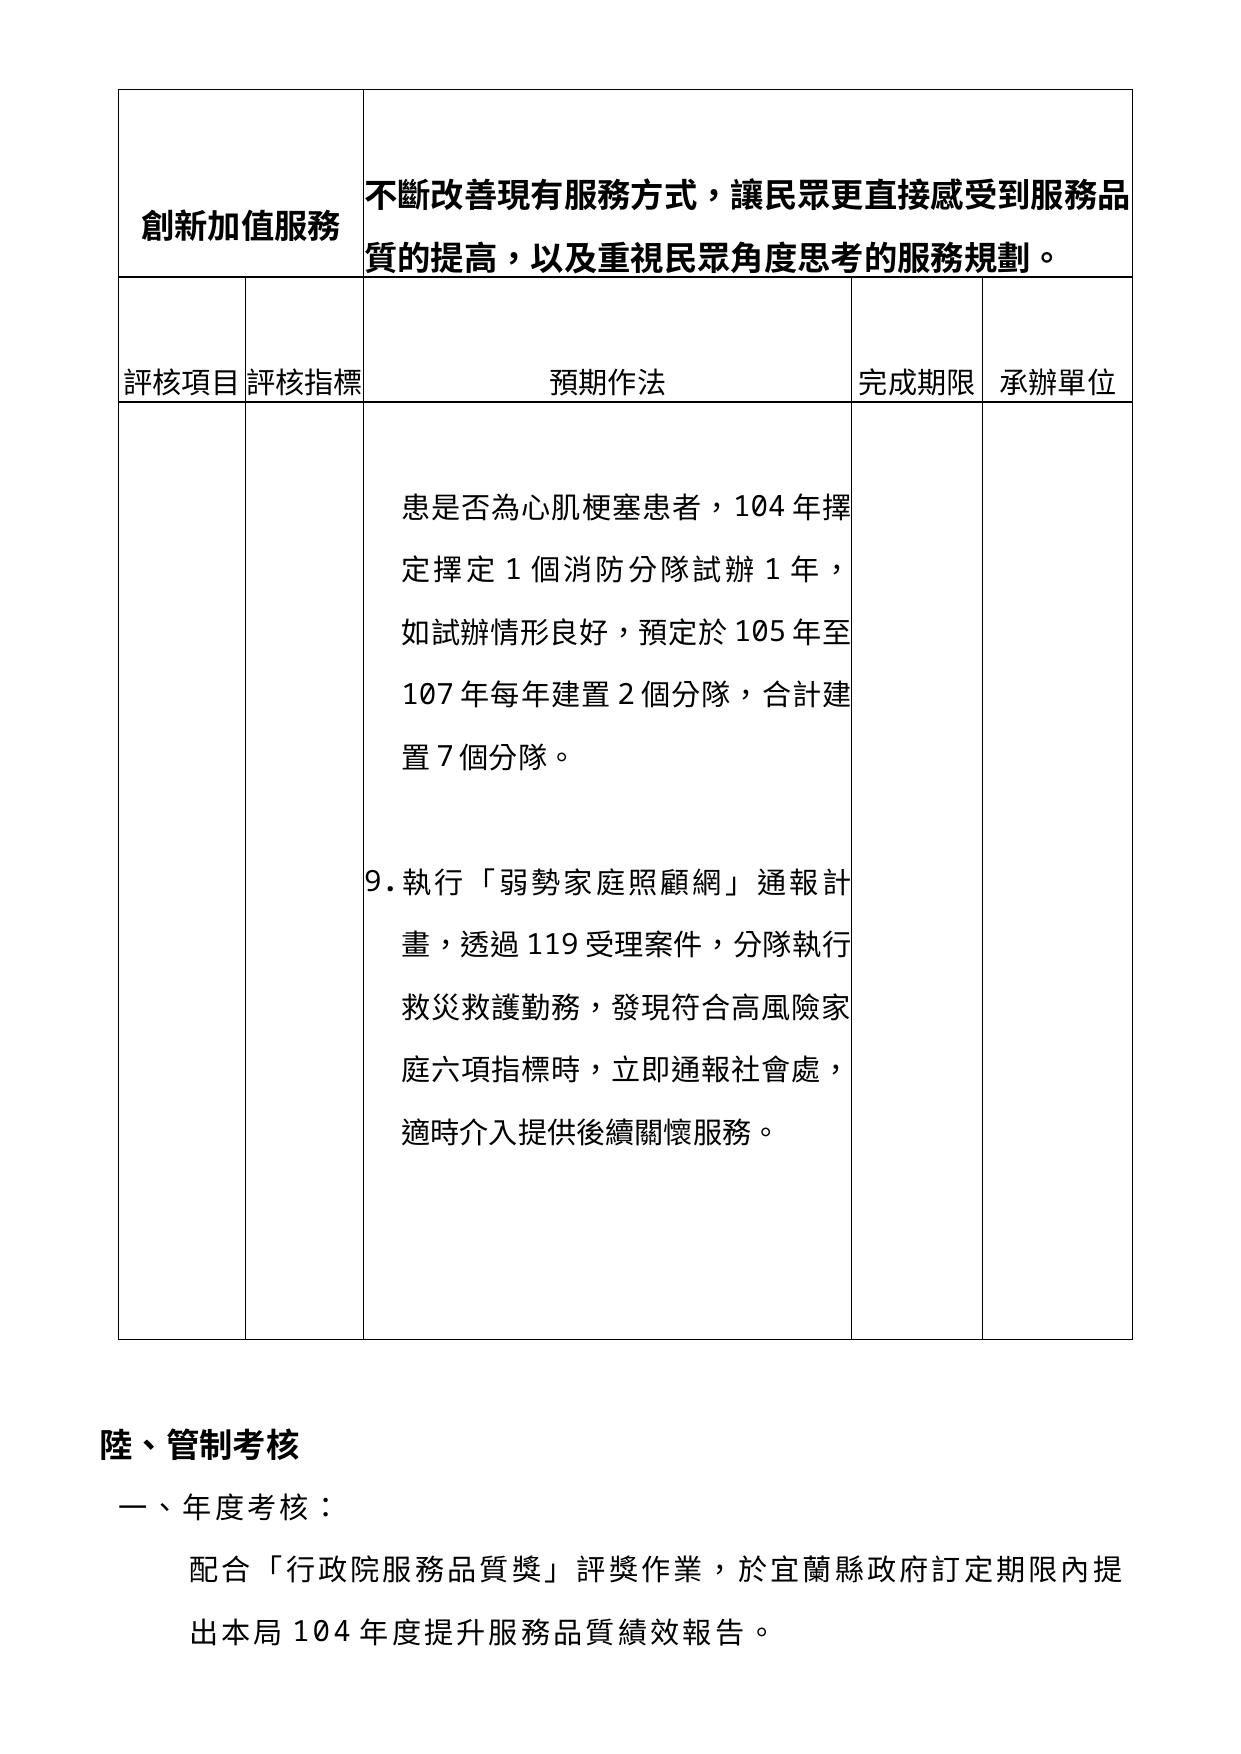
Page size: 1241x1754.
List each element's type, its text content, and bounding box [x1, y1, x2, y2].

table_cell 完成期限 [852, 278, 982, 401]
table_cell 預期作法 [364, 278, 851, 401]
table_header 創新加值服務 [119, 90, 363, 276]
table_cell [119, 403, 245, 1339]
text 一、年度考核： [118, 1464, 1134, 1526]
table_cell 評核項目 [119, 278, 245, 401]
text 配合「行政院服務品質獎」評獎作業，於宜蘭縣政府訂定期限內提出本局104年度提升服務品質績效報告。 [189, 1526, 1134, 1651]
table_header 不斷改善現有服務方式，讓民眾更直接感受到服務品質的提高，以及重視民眾角度思考的服務規劃。 [364, 90, 1132, 276]
table_cell 評核指標 [246, 278, 363, 401]
text 陸、管制考核 [99, 1401, 1134, 1464]
table_cell [852, 403, 982, 1339]
table_cell [246, 403, 363, 1339]
table_cell 承辦單位 [983, 278, 1132, 401]
table_cell [983, 403, 1132, 1339]
table_cell 患是否為心肌梗塞患者，104年擇定擇定1個消防分隊試辦1年， 如試辦情形良好，預定於105年至107年每年建置2個分隊，合計建置7個分隊。 9.執行「弱勢家庭照顧網」通報計畫，透過119受理案件，分隊執行救災救護勤務，發現符合高風險家庭六項指標時，立即通報社會處，適時介入提供後續關懷服務。 [364, 403, 851, 1339]
